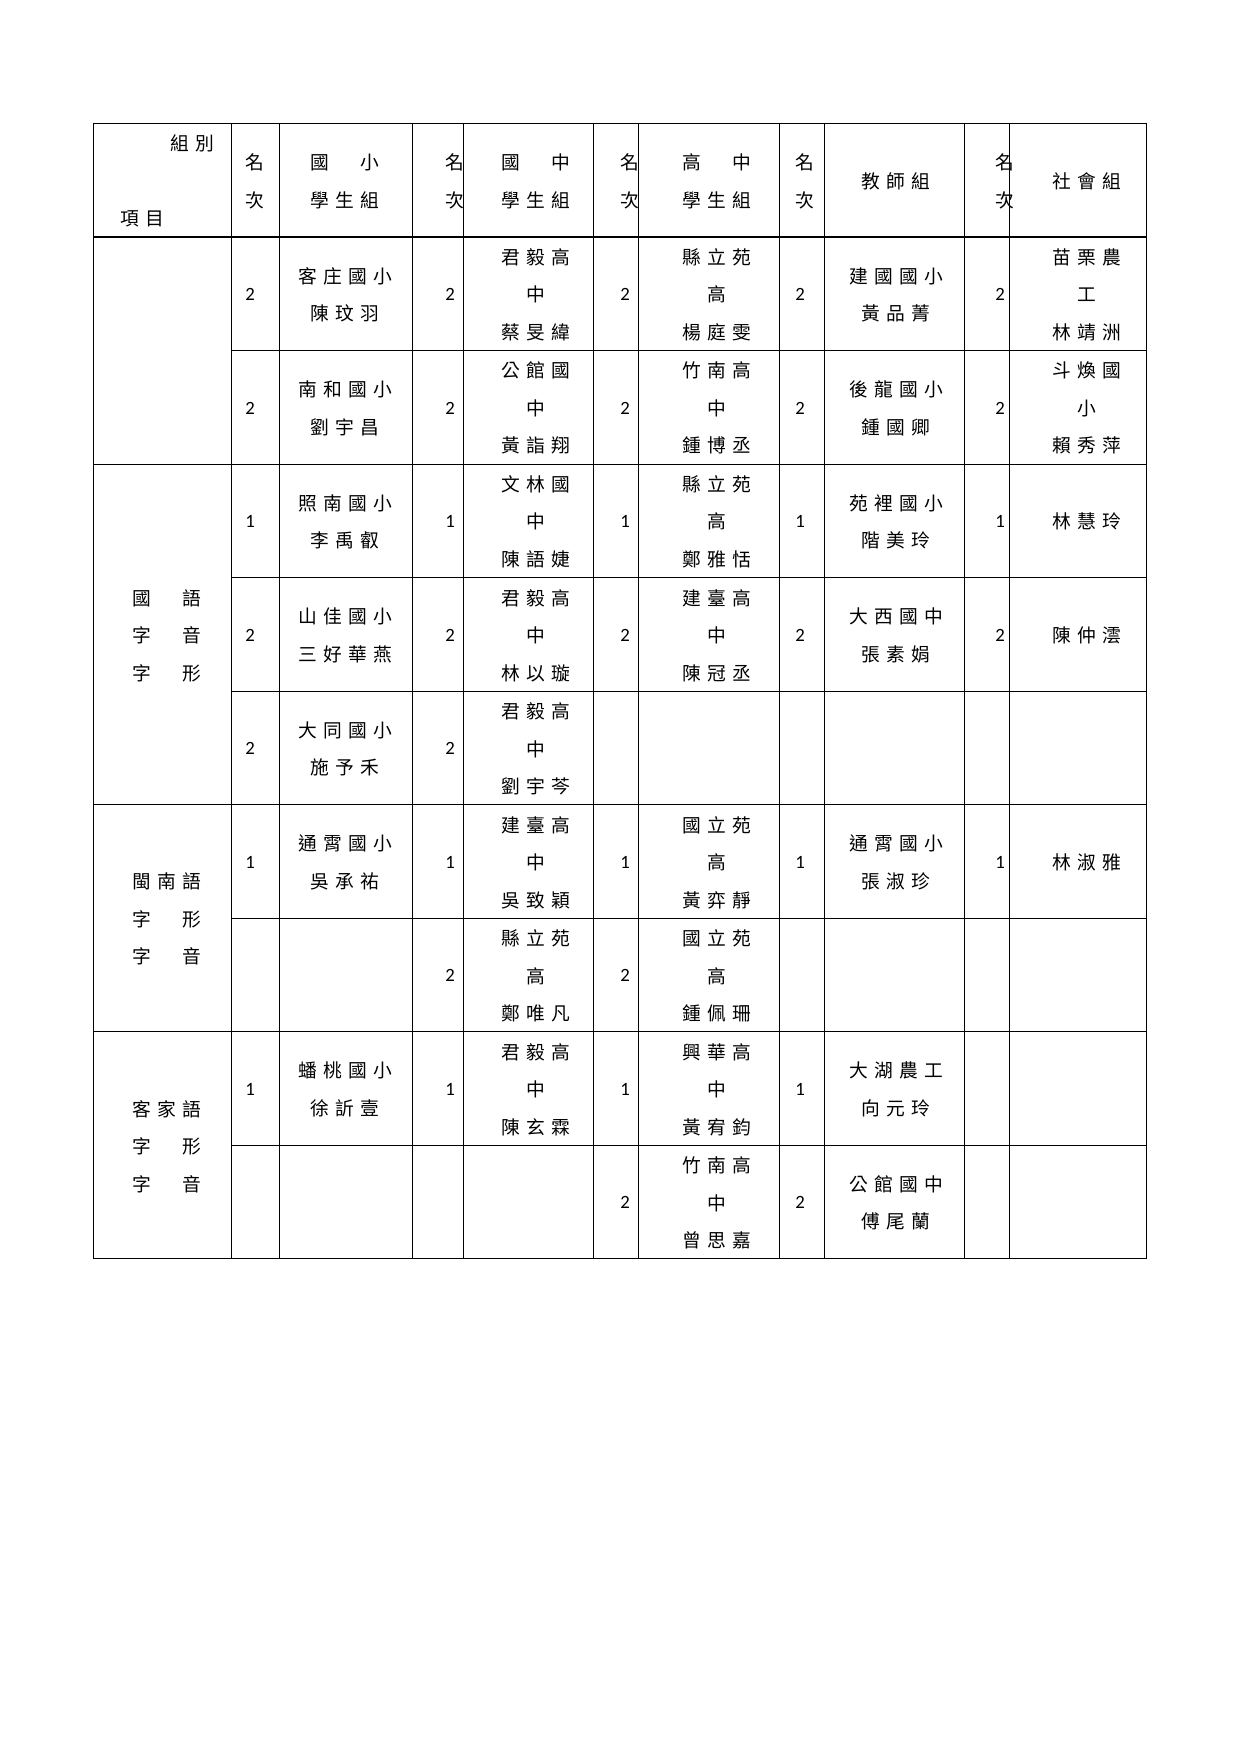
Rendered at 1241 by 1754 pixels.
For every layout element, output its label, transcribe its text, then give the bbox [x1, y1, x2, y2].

table_cell 2 [965, 351, 1009, 463]
table_cell 山佳國小 三好華燕 [280, 578, 412, 691]
table_header 名次 [594, 124, 638, 236]
table_header 名次 [232, 124, 279, 236]
table_cell 君毅高中 劉宇芩 [464, 692, 593, 804]
table_cell 縣立苑高 楊庭雯 [639, 238, 779, 350]
table_cell 蟠桃國小 徐訢壹 [280, 1032, 412, 1145]
table_cell [464, 1146, 593, 1258]
table_cell 1 [413, 805, 463, 918]
table_cell [825, 919, 964, 1031]
table_cell [780, 692, 824, 804]
table_cell 2 [413, 578, 463, 691]
table_cell 2 [594, 919, 638, 1031]
table_cell 1 [965, 805, 1009, 918]
table_cell [965, 1146, 1009, 1258]
table_cell 興華高中 黃宥鈞 [639, 1032, 779, 1145]
table_header 國 中 學生組 [464, 124, 593, 236]
table_cell [232, 1146, 279, 1258]
table_header 高 中 學生組 [639, 124, 779, 236]
table_cell 君毅高中 蔡旻緯 [464, 238, 593, 350]
table_header 國 小 學生組 [280, 124, 412, 236]
table_cell [639, 692, 779, 804]
table_cell 2 [232, 351, 279, 463]
table_cell [780, 919, 824, 1031]
table_cell 2 [232, 238, 279, 350]
table_cell 縣立苑高 鄭雅恬 [639, 465, 779, 577]
table_cell 公館國中 傅尾蘭 [825, 1146, 964, 1258]
table_cell [965, 1032, 1009, 1145]
table_cell 1 [413, 465, 463, 577]
table_cell 2 [594, 351, 638, 463]
table_cell 1 [965, 465, 1009, 577]
table_cell [232, 919, 279, 1031]
table_cell 竹南高中 鍾博丞 [639, 351, 779, 463]
table_cell [280, 919, 412, 1031]
table_cell 君毅高中 陳玄霖 [464, 1032, 593, 1145]
table_header 名次 [413, 124, 463, 236]
table_cell 2 [780, 351, 824, 463]
table_cell 1 [594, 1032, 638, 1145]
table_cell 後龍國小 鍾國卿 [825, 351, 964, 463]
table_cell 國立苑高 黃弈靜 [639, 805, 779, 918]
table_cell 國立苑高 鍾佩珊 [639, 919, 779, 1031]
table_cell 照南國小 李禹叡 [280, 465, 412, 577]
table_cell 2 [413, 692, 463, 804]
table_cell 公館國中 黃詣翔 [464, 351, 593, 463]
table_cell 建臺高中 吳致穎 [464, 805, 593, 918]
table_cell 苗栗農工 林靖洲 [1010, 238, 1146, 350]
table_cell 君毅高中 林以璇 [464, 578, 593, 691]
table_cell [965, 919, 1009, 1031]
table_cell 通霄國小 吳承祐 [280, 805, 412, 918]
table_cell 大西國中 張素娟 [825, 578, 964, 691]
table_cell 2 [594, 238, 638, 350]
table_cell 1 [780, 465, 824, 577]
table_cell [1010, 1146, 1146, 1258]
table_cell 2 [413, 919, 463, 1031]
table_cell 國 語 字 音 字 形 [94, 465, 231, 804]
table_cell 2 [780, 238, 824, 350]
table_cell 通霄國小 張淑珍 [825, 805, 964, 918]
table_cell 建國國小 黃品菁 [825, 238, 964, 350]
table_cell [825, 692, 964, 804]
table_cell 客庄國小 陳玟羽 [280, 238, 412, 350]
table_cell 2 [232, 692, 279, 804]
table_cell 2 [780, 578, 824, 691]
table_cell [413, 1146, 463, 1258]
table_cell 2 [594, 578, 638, 691]
table_cell [594, 692, 638, 804]
table_cell 1 [780, 805, 824, 918]
table_cell 苑裡國小 階美玲 [825, 465, 964, 577]
table_cell 林慧玲 [1010, 465, 1146, 577]
table_cell 縣立苑高 鄭唯凡 [464, 919, 593, 1031]
table_cell 2 [594, 1146, 638, 1258]
table_cell 林淑雅 [1010, 805, 1146, 918]
table_cell 客家語 字 形 字 音 [94, 1032, 231, 1258]
table_cell [1010, 919, 1146, 1031]
table_cell 竹南高中 曾思嘉 [639, 1146, 779, 1258]
table_header 組別 項目 [94, 124, 231, 236]
table_cell 南和國小 劉宇昌 [280, 351, 412, 463]
table_cell 1 [232, 805, 279, 918]
table_cell 1 [232, 465, 279, 577]
table_cell 文林國中 陳語婕 [464, 465, 593, 577]
table_header 教師組 [825, 124, 964, 236]
table_cell 閩南語 字 形 字 音 [94, 805, 231, 1031]
table_cell 1 [413, 1032, 463, 1145]
table_cell 2 [413, 351, 463, 463]
table_cell 1 [780, 1032, 824, 1145]
table_cell 2 [413, 238, 463, 350]
table_cell 1 [594, 805, 638, 918]
table_cell 2 [780, 1146, 824, 1258]
table_cell 大同國小 施予禾 [280, 692, 412, 804]
table_header 名次 [965, 124, 1009, 236]
table_cell [965, 692, 1009, 804]
table_cell 2 [232, 578, 279, 691]
table_header 社會組 [1010, 124, 1146, 236]
table_cell 2 [965, 238, 1009, 350]
table_cell 1 [594, 465, 638, 577]
table_cell [1010, 1032, 1146, 1145]
table_cell 建臺高中 陳冠丞 [639, 578, 779, 691]
table_header 名次 [780, 124, 824, 236]
table_cell [94, 238, 231, 463]
table_cell 2 [965, 578, 1009, 691]
table_cell 陳仲澐 [1010, 578, 1146, 691]
table_cell [280, 1146, 412, 1258]
table_cell 大湖農工 向元玲 [825, 1032, 964, 1145]
table_cell [1010, 692, 1146, 804]
table_cell 1 [232, 1032, 279, 1145]
table_cell 斗煥國小 賴秀萍 [1010, 351, 1146, 463]
